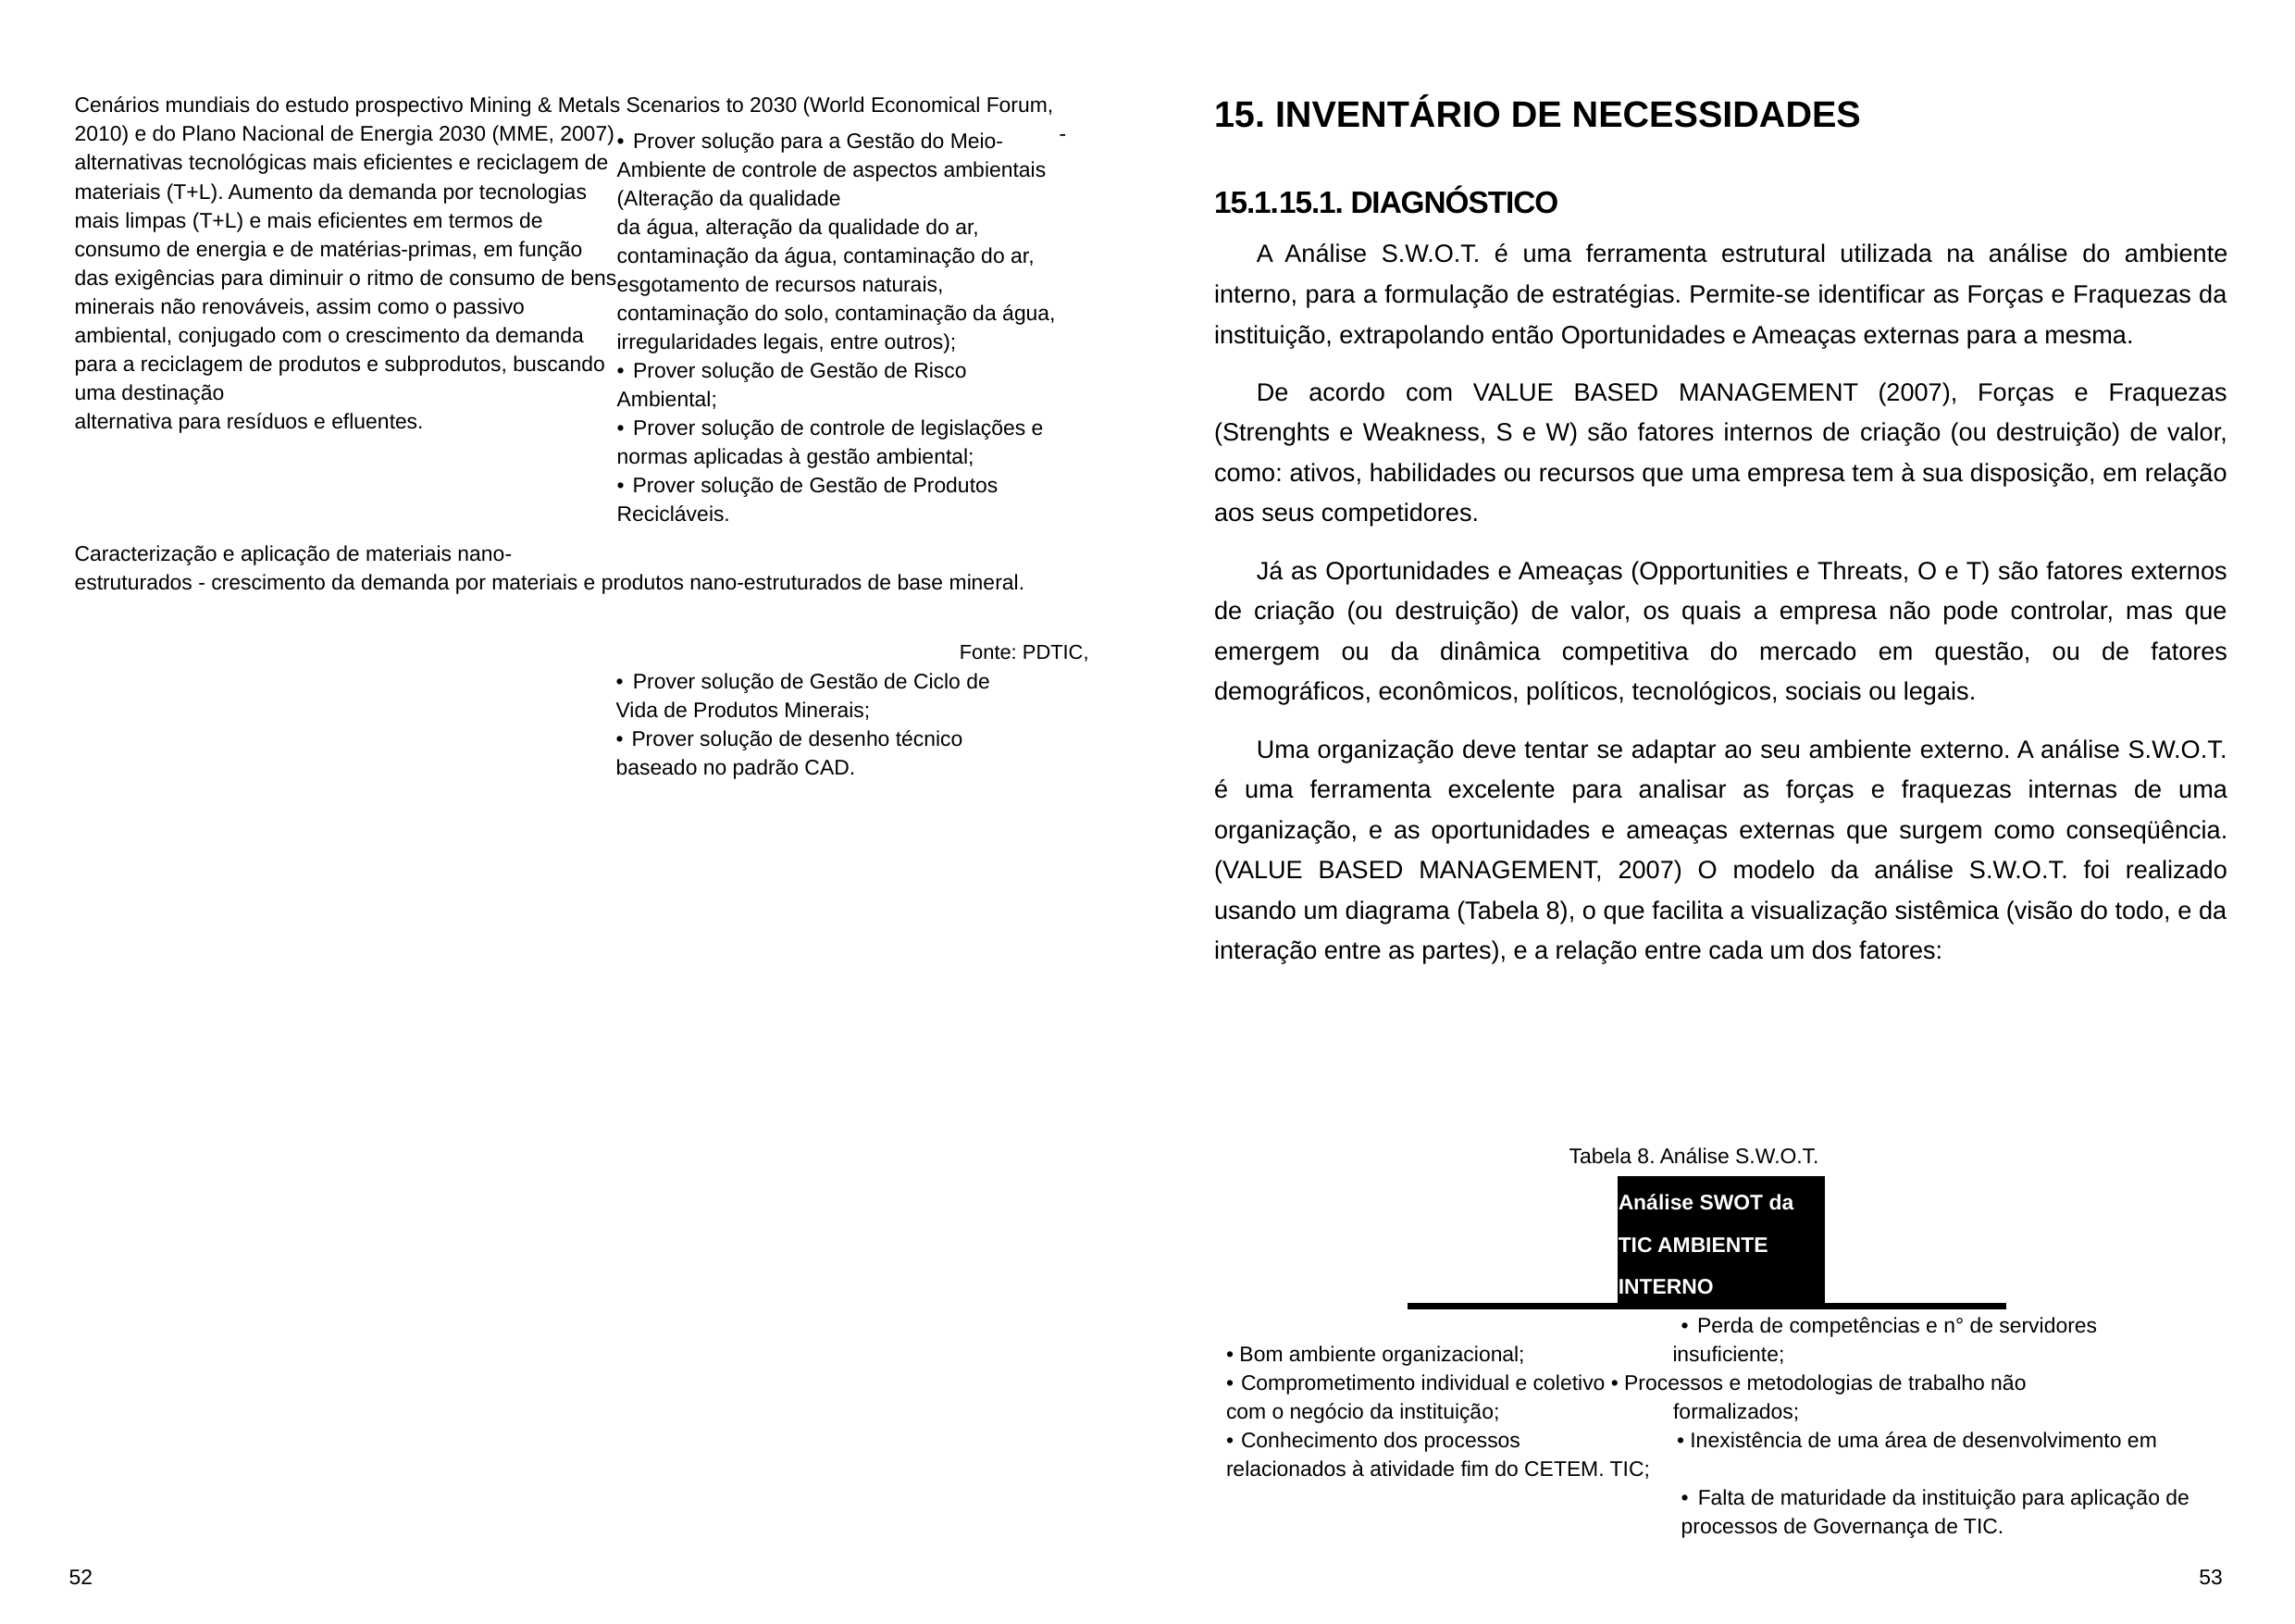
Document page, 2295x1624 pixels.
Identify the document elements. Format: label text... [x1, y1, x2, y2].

text com o negócio da instituição; formalizados; [1226, 1395, 2216, 1424]
list Prover solução para a Gestão do Meio- Ambiente de controle de aspectos ambientais (Alteração da qualidade [616, 125, 1059, 211]
text 15. INVENTÁRIO DE NECESSIDADES [1214, 58, 2228, 144]
list Bom ambiente organizacional; insuficiente; [1226, 1338, 2216, 1367]
list Prover solução de Gestão de Ciclo de Vida de Produtos Minerais; [615, 666, 1031, 724]
list Conhecimento dos processos • Inexistência de uma área de desenvolvimento em [1226, 1424, 2216, 1454]
text Tabela 8. Análise S.W.O.T. [1569, 1147, 1818, 1168]
text Uma organização deve tentar se adaptar ao seu ambiente externo. A análise S.W.O.T. é uma ferramenta excelente para analisar as forças e fraquezas internas de uma organização, e as oportunidades e ameaças externas que surgem como conseqüência. (VALUE BASED MANAGEMENT, 2007) O modelo da análise S.W.O.T. foi realizado usando um diagrama (Tabela 8), o que facilita a visualização sistêmica (visão do todo, e da interação entre as partes), e a relação entre cada um dos fatores: [1214, 725, 2228, 968]
list Prover solução de desenho técnico baseado no padrão CAD. [615, 724, 1031, 781]
list Prover solução de Gestão de Produtos Recicláveis. [616, 470, 1059, 527]
text Forças Fraquezas [1408, 1303, 2006, 1309]
text Análise SWOT da TIC AMBIENTE INTERNO [1618, 1176, 1825, 1303]
text A Análise S.W.O.T. é uma ferramenta estrutural utilizada na análise do ambiente interno, para a formulação de estratégias. Permite-se identificar as Forças e Fraquezas da instituição, extrapolando então Oportunidades e Ameaças externas para a mesma. [1214, 230, 2228, 352]
text Cenários mundiais do estudo prospectivo Mining & Metals Scenarios to 2030 (World Economical Forum, 2010) e do Plano Nacional de Energia 2030 (MME, 2007) - alternativas tecnológicas mais eficientes e reciclagem de materiais (T+L). Aumento da demanda por tecnologias mais limpas (T+L) e mais eficientes em termos de consumo de energia e de matérias-primas, em função das exigências para diminuir o ritmo de consumo de bens minerais não renováveis, assim como o passivo ambiental, conjugado com o crescimento da demanda para a reciclagem de produtos e subprodutos, buscando uma destinação [74, 90, 1088, 405]
list Falta de maturidade da instituição para aplicação de processos de Governança de TIC. [1681, 1482, 2216, 1540]
text Caracterização e aplicação de materiais nano- estruturados - crescimento da demanda por materiais e produtos nano-estruturados de base mineral. [74, 539, 1088, 596]
text [1059, 405, 1088, 434]
text Fonte: PDTIC, [74, 643, 1088, 663]
list Comprometimento individual e coletivo • Processos e metodologias de trabalho não [1226, 1367, 2216, 1395]
list Perda de competências e n° de servidores [1681, 1309, 2216, 1338]
text Já as Oportunidades e Ameaças (Opportunities e Threats, O e T) são fatores externos de criação (ou destruição) de valor, os quais a empresa não pode controlar, mas que emergem ou da dinâmica competitiva do mercado em questão, ou de fatores demográficos, econômicos, políticos, tecnológicos, sociais ou legais. [1214, 547, 2228, 709]
list 15.1. DIAGNÓSTICO [1214, 144, 2228, 230]
list Prover solução de Gestão de Risco Ambiental; [616, 354, 1059, 413]
text alternativa para resíduos e efluentes. [74, 405, 616, 434]
text De acordo com VALUE BASED MANAGEMENT (2007), Forças e Fraquezas (Strenghts e Weakness, S e W) são fatores internos de criação (ou destruição) de valor, como: ativos, habilidades ou recursos que uma empresa tem à sua disposição, em relação aos seus competidores. [1214, 368, 2228, 530]
list Prover solução de controle de legislações e normas aplicadas à gestão ambiental; [616, 413, 1059, 470]
text relacionados à atividade fim do CETEM. TIC; [1226, 1454, 2216, 1482]
text da água, alteração da qualidade do ar, contaminação da água, contaminação do ar, esgotamento de recursos naturais, contaminação do solo, contaminação da água, irregularidades legais, entre outros); [616, 211, 1059, 354]
